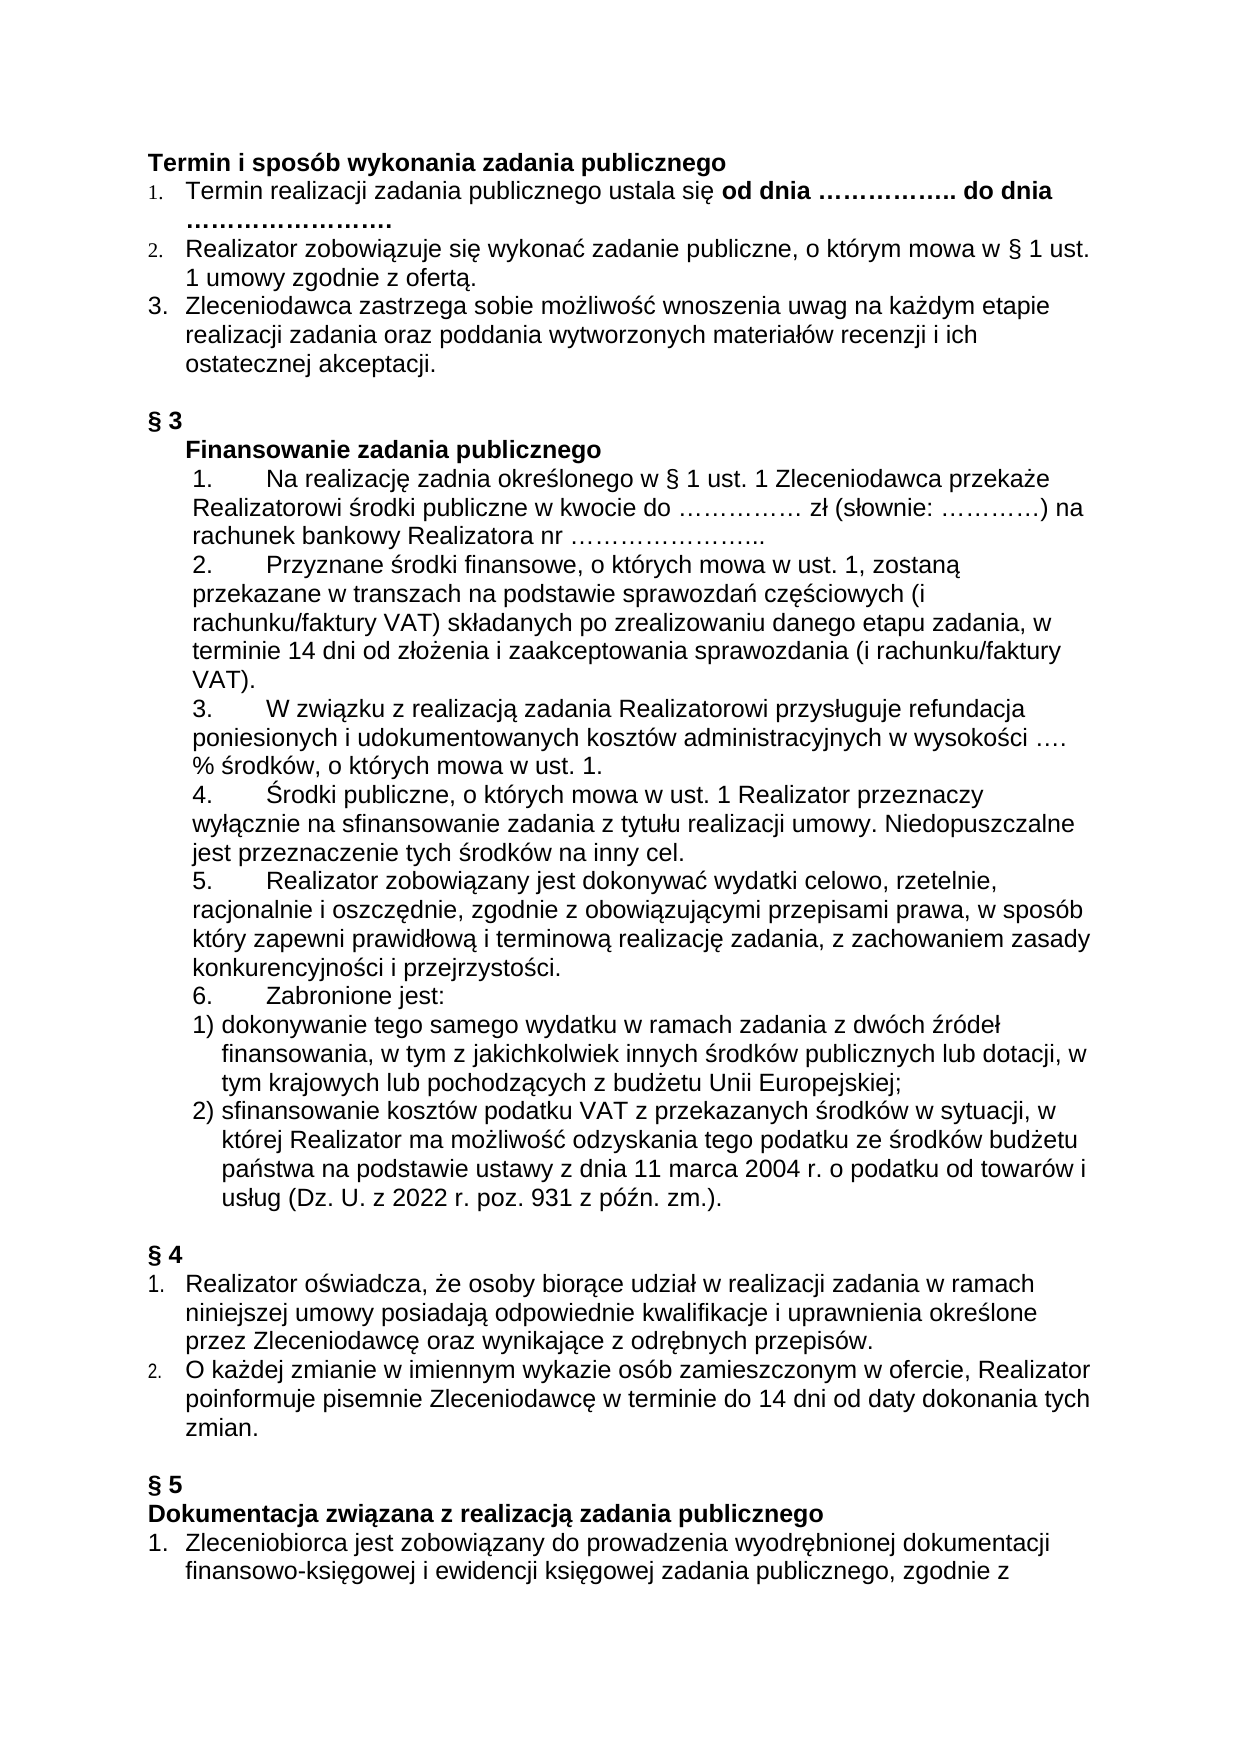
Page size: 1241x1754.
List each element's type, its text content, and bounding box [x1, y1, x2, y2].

list Zleceniodawca zastrzega sobie możliwość wnoszenia uwag na każdym etapie realizacji zadania oraz poddania wytworzonych materiałów recenzji i ich ostatecznej akceptacji. [148, 291, 1093, 378]
list dokonywanie tego samego wydatku w ramach zadania z dwóch źródeł finansowania, w tym z jakichkolwiek innych środków publicznych lub dotacji, w tym krajowych lub pochodzących z budżetu Unii Europejskiej; [192, 1010, 1093, 1096]
list Realizator oświadcza, że osoby biorące udział w realizacji zadania w ramach niniejszej umowy posiadają odpowiednie kwalifikacje i uprawnienia określone przez Zleceniodawcę oraz wynikające z odrębnych przepisów. [148, 1269, 1093, 1355]
list W związku z realizacją zadania Realizatorowi przysługuje refundacja poniesionych i udokumentowanych kosztów administracyjnych w wysokości …. % środków, o których mowa w ust. 1. [192, 694, 1093, 780]
list Środki publiczne, o których mowa w ust. 1 Realizator przeznaczy wyłącznie na sfinansowanie zadania z tytułu realizacji umowy. Niedopuszczalne jest przeznaczenie tych środków na inny cel. [192, 780, 1093, 866]
text § 4 [148, 1240, 1093, 1269]
text § 5 [148, 1470, 1093, 1499]
text Termin i sposób wykonania zadania publicznego [148, 148, 1093, 176]
list sfinansowanie kosztów podatku VAT z przekazanych środków w sytuacji, w której Realizator ma możliwość odzyskania tego podatku ze środków budżetu państwa na podstawie ustawy z dnia 11 marca 2004 r. o podatku od towarów i usług (Dz. U. z 2022 r. poz. 931 z późn. zm.). [192, 1096, 1093, 1211]
list Realizator zobowiązuje się wykonać zadanie publiczne, o którym mowa w § 1 ust. 1 umowy zgodnie z ofertą. [148, 234, 1093, 291]
list Realizator zobowiązany jest dokonywać wydatki celowo, rzetelnie, racjonalnie i oszczędnie, zgodnie z obowiązującymi przepisami prawa, w sposób który zapewni prawidłową i terminową realizację zadania, z zachowaniem zasady konkurencyjności i przejrzystości. [192, 866, 1093, 981]
list Na realizację zadnia określonego w § 1 ust. 1 Zleceniodawca przekaże Realizatorowi środki publiczne w kwocie do …………… zł (słownie: …………) na rachunek bankowy Realizatora nr …………………... [192, 464, 1093, 550]
list Przyznane środki finansowe, o których mowa w ust. 1, zostaną przekazane w transzach na podstawie sprawozdań częściowych (i rachunku/faktury VAT) składanych po zrealizowaniu danego etapu zadania, w terminie 14 dni od złożenia i zaakceptowania sprawozdania (i rachunku/faktury VAT). [192, 550, 1093, 694]
list Zleceniobiorca jest zobowiązany do prowadzenia wyodrębnionej dokumentacji finansowo-księgowej i ewidencji księgowej zadania publicznego, zgodnie z [148, 1528, 1093, 1585]
list Zabronione jest: [192, 981, 1093, 1010]
text § 3 [148, 406, 1093, 435]
list Termin realizacji zadania publicznego ustala się od dnia …………….. do dnia ……………………. [148, 176, 1093, 234]
list O każdej zmianie w imiennym wykazie osób zamieszczonym w ofercie, Realizator poinformuje pisemnie Zleceniodawcę w terminie do 14 dni od daty dokonania tych zmian. [148, 1355, 1093, 1441]
text Finansowanie zadania publicznego [185, 435, 1093, 464]
text Dokumentacja związana z realizacją zadania publicznego [148, 1499, 1093, 1528]
